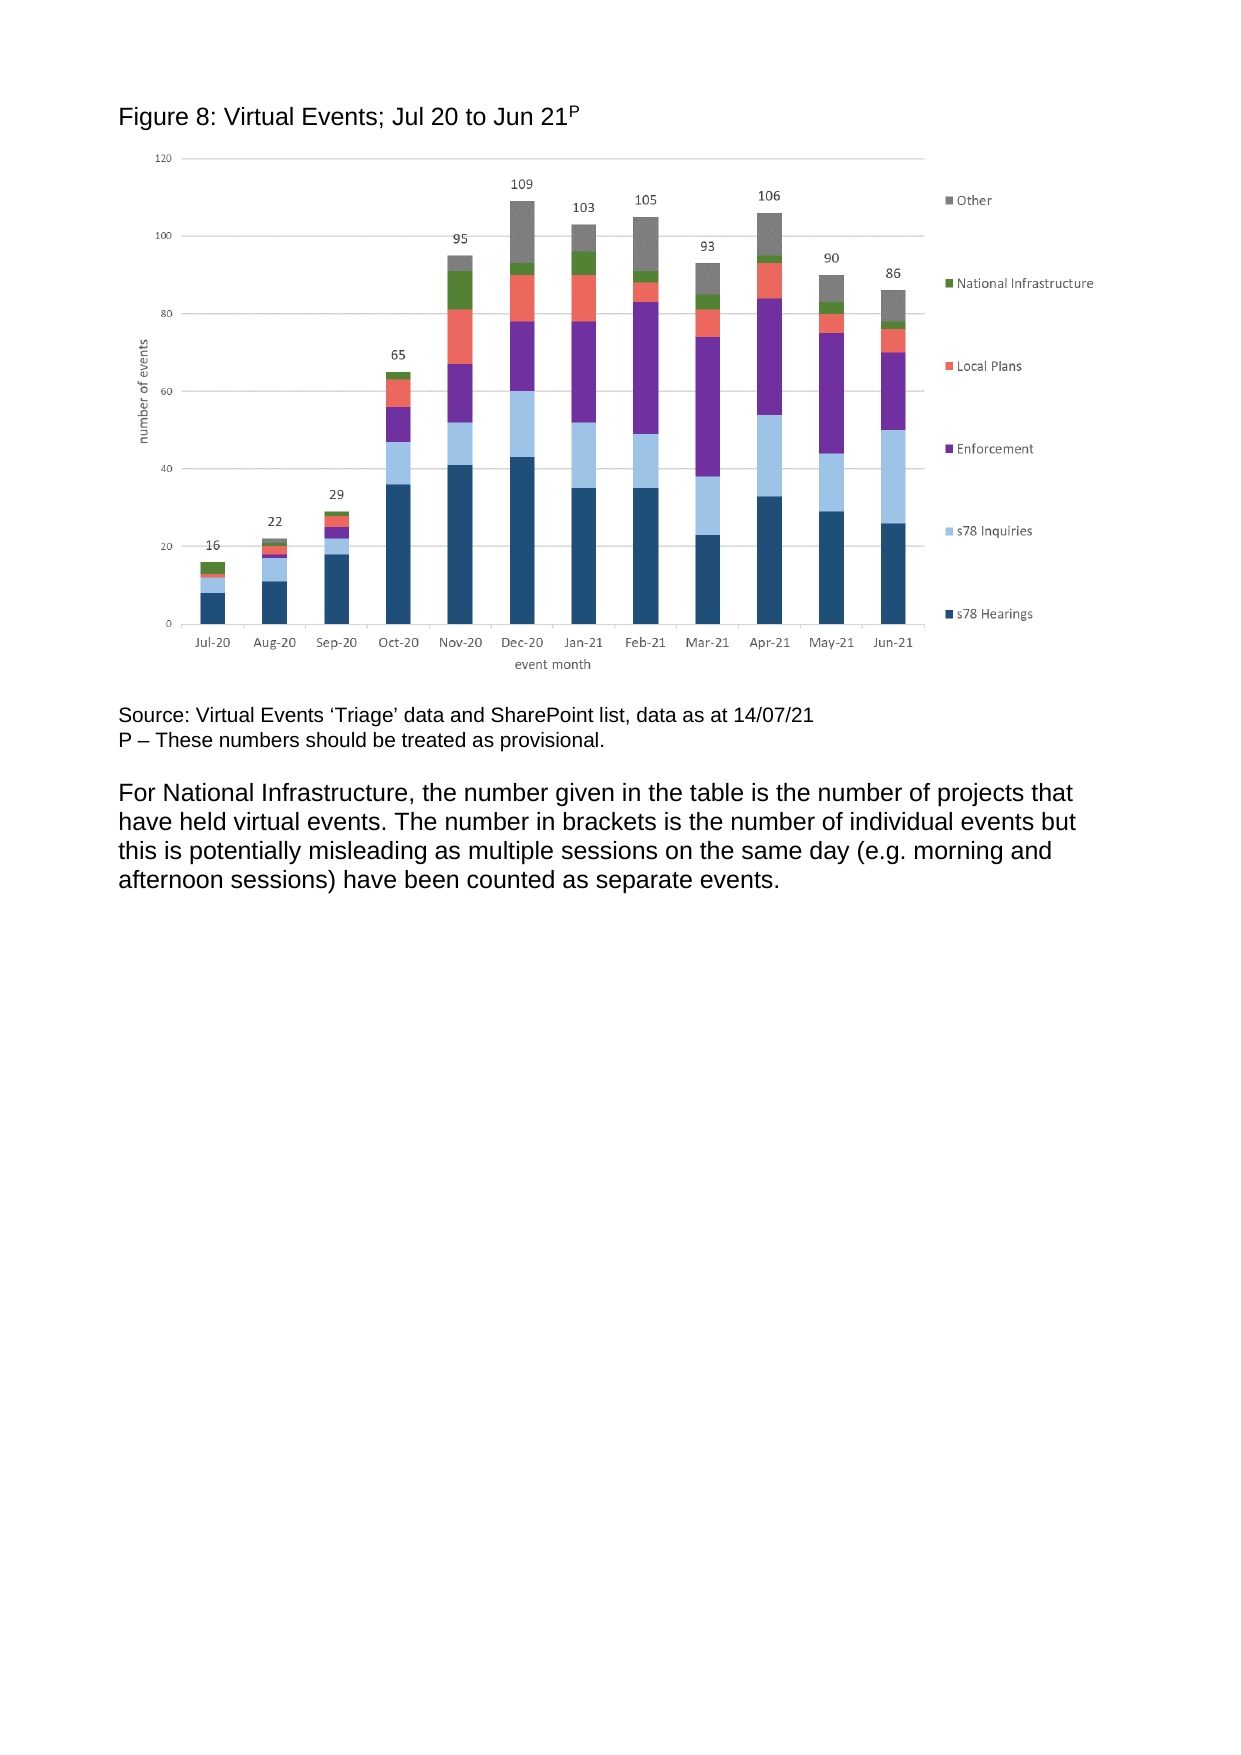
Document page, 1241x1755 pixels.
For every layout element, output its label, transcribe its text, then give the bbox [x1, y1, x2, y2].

text P – These numbers should be treated as provisional. [118, 728, 1122, 752]
text Source: Virtual Events ‘Triage’ data and SharePoint list, data as at 14/07/21 [118, 702, 1122, 726]
text Figure 8: Virtual Events; Jul 20 to Jun 21P [118, 102, 1122, 131]
text For National Infrastructure, the number given in the table is the number of projects that have held virtual events. The number in brackets is the number of individual events but this is potentially misleading as multiple sessions on the same day (e.g. morning and afternoon sessions) have been counted as separate events. [118, 778, 1122, 893]
